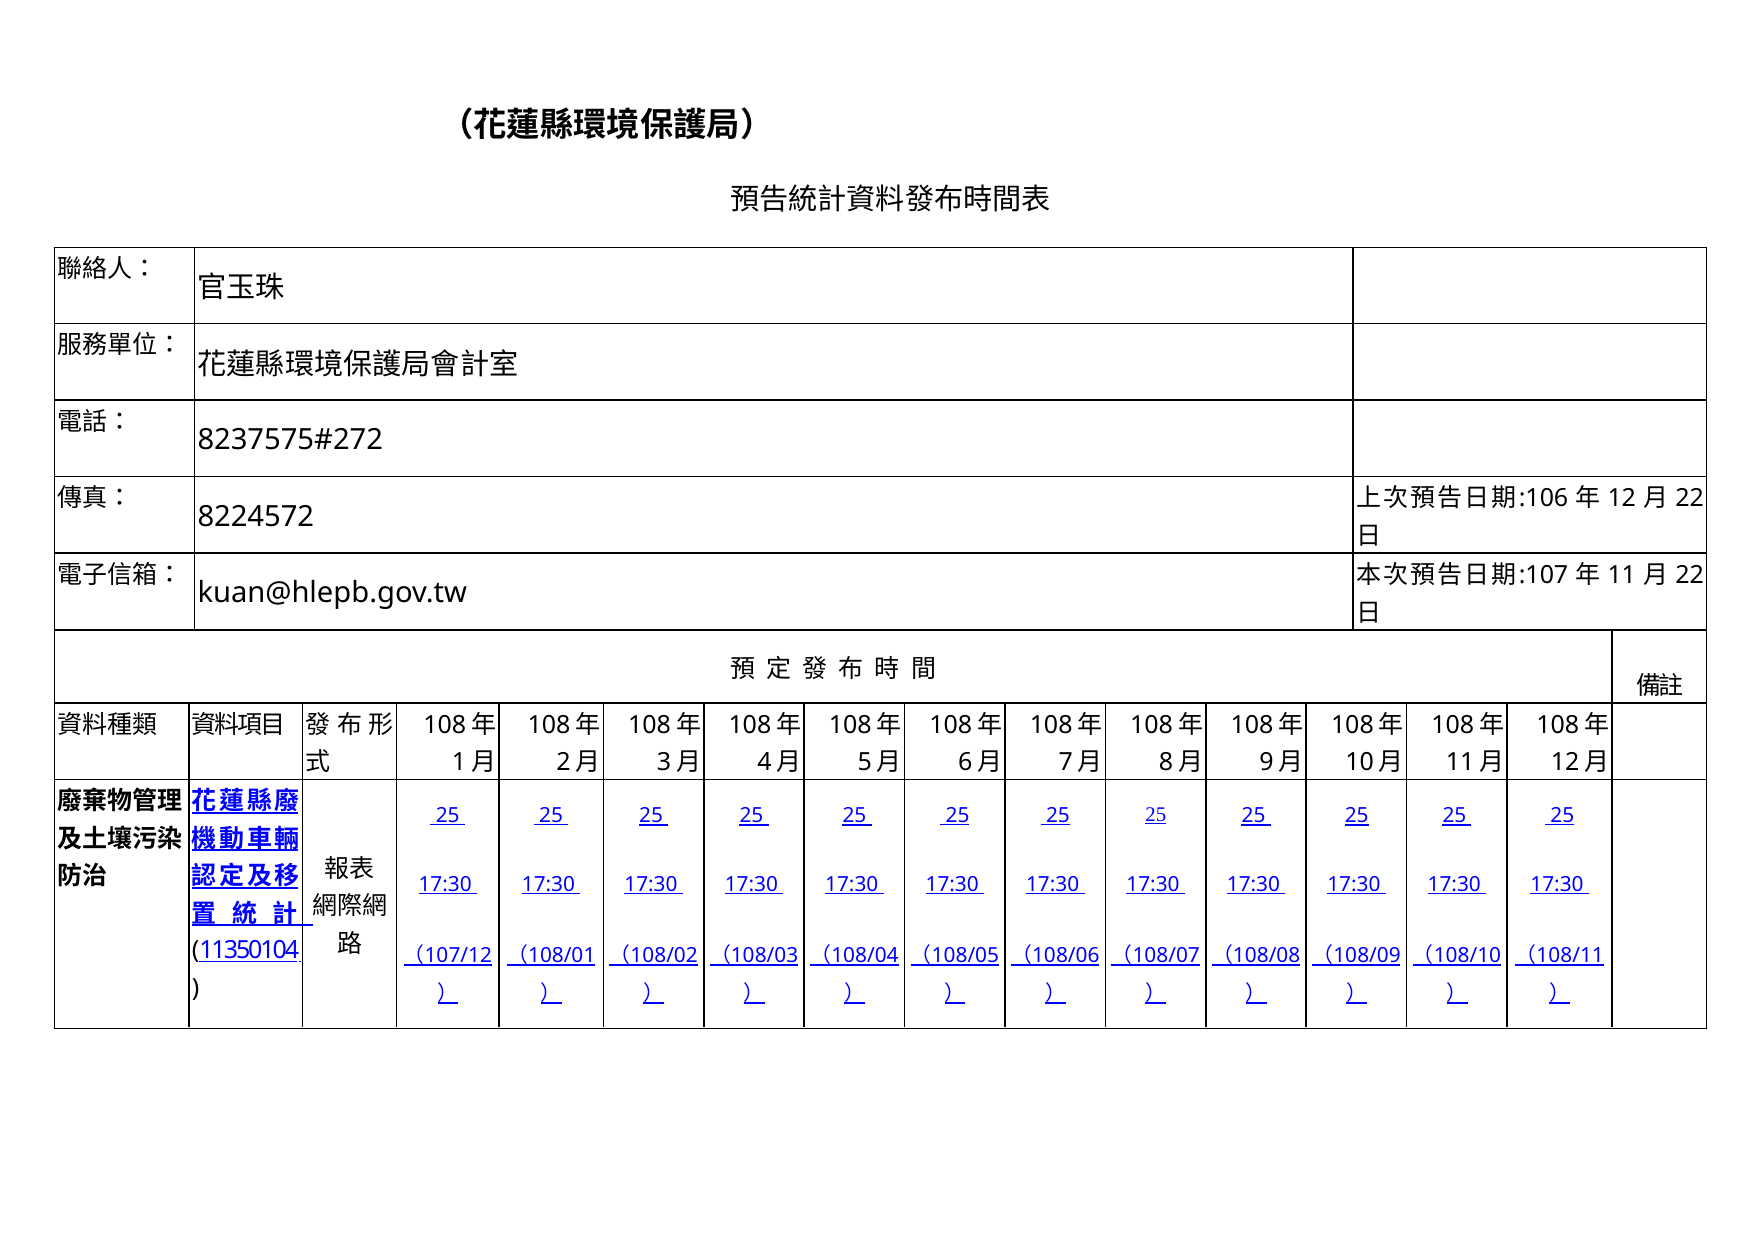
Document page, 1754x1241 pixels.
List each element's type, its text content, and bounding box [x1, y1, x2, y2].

table_cell 108年 10月 [1307, 704, 1406, 778]
table_cell 電話： [55, 401, 194, 476]
table_cell 25 17:30 （108/08） [1207, 780, 1305, 1027]
table_cell 電子信箱： [55, 554, 194, 629]
table_cell 25 17:30 （108/05） [905, 780, 1004, 1027]
text （花蓮縣環境保護局） [56, 84, 1724, 159]
table_cell 108年 5月 [805, 704, 904, 778]
table_cell 發布形式 [303, 704, 396, 778]
table_cell 108年 6月 [905, 704, 1004, 778]
table_header [1354, 248, 1706, 323]
table_cell 108年 9月 [1207, 704, 1305, 778]
table_header 官玉珠 [195, 248, 1352, 323]
table_cell 預 定 發 布 時 間 [55, 631, 1611, 702]
table_cell 108年 1月 [397, 704, 498, 778]
table_cell 傳真： [55, 477, 194, 552]
table_cell 本次預告日期:107年11月22日 [1354, 554, 1706, 629]
table_cell 25 17:30 （108/06） [1006, 780, 1105, 1027]
table_cell 25 17:30 （108/09） [1307, 780, 1406, 1027]
text 預告統計資料發布時間表 [56, 159, 1724, 234]
table_cell [1613, 780, 1706, 1027]
table_cell 8224572 [195, 477, 1352, 552]
table_cell 108年 11月 [1407, 704, 1506, 778]
table_cell 廢棄物管理及土壤污染防治 [55, 780, 188, 1027]
table_cell [1354, 401, 1706, 476]
table_cell 備註 [1613, 631, 1706, 702]
table_cell 資料項目 [190, 704, 302, 778]
table_cell 108年 8月 [1106, 704, 1205, 778]
table_cell 報表 網際網路 [303, 780, 396, 1027]
table_cell 108年 2月 [500, 704, 603, 778]
table_header 聯絡人： [55, 248, 194, 323]
table_cell 花蓮縣環境保護局會計室 [195, 324, 1352, 399]
table_cell 25 17:30 （107/12） [397, 780, 498, 1027]
table_cell 25 17:30 （108/02） [604, 780, 703, 1027]
table_cell 108年 12月 [1508, 704, 1611, 778]
table_cell 25 17:30 （108/11） [1508, 780, 1611, 1027]
table_cell 25 17:30 （108/10） [1407, 780, 1506, 1027]
table_cell 25 17:30 （108/04） [805, 780, 904, 1027]
table_cell 上次預告日期:106年12月22日 [1354, 477, 1706, 552]
table_cell 25 17:30 （108/07） [1106, 780, 1205, 1027]
table_cell [1613, 704, 1706, 778]
table_cell 服務單位： [55, 324, 194, 399]
table_cell 108年 7月 [1006, 704, 1105, 778]
table_cell kuan@hlepb.gov.tw [195, 554, 1352, 629]
table_cell 資料種類 [55, 704, 188, 778]
table_cell 108年 3月 [604, 704, 703, 778]
table_cell 108年 4月 [705, 704, 803, 778]
table_cell 25 17:30 （108/03） [705, 780, 803, 1027]
table_cell 花蓮縣廢機動車輛認定及移置統計(11350104) [190, 780, 302, 1027]
table_cell [1354, 324, 1706, 399]
table_cell 8237575#272 [195, 401, 1352, 476]
table_cell 25 17:30 （108/01） [500, 780, 603, 1027]
